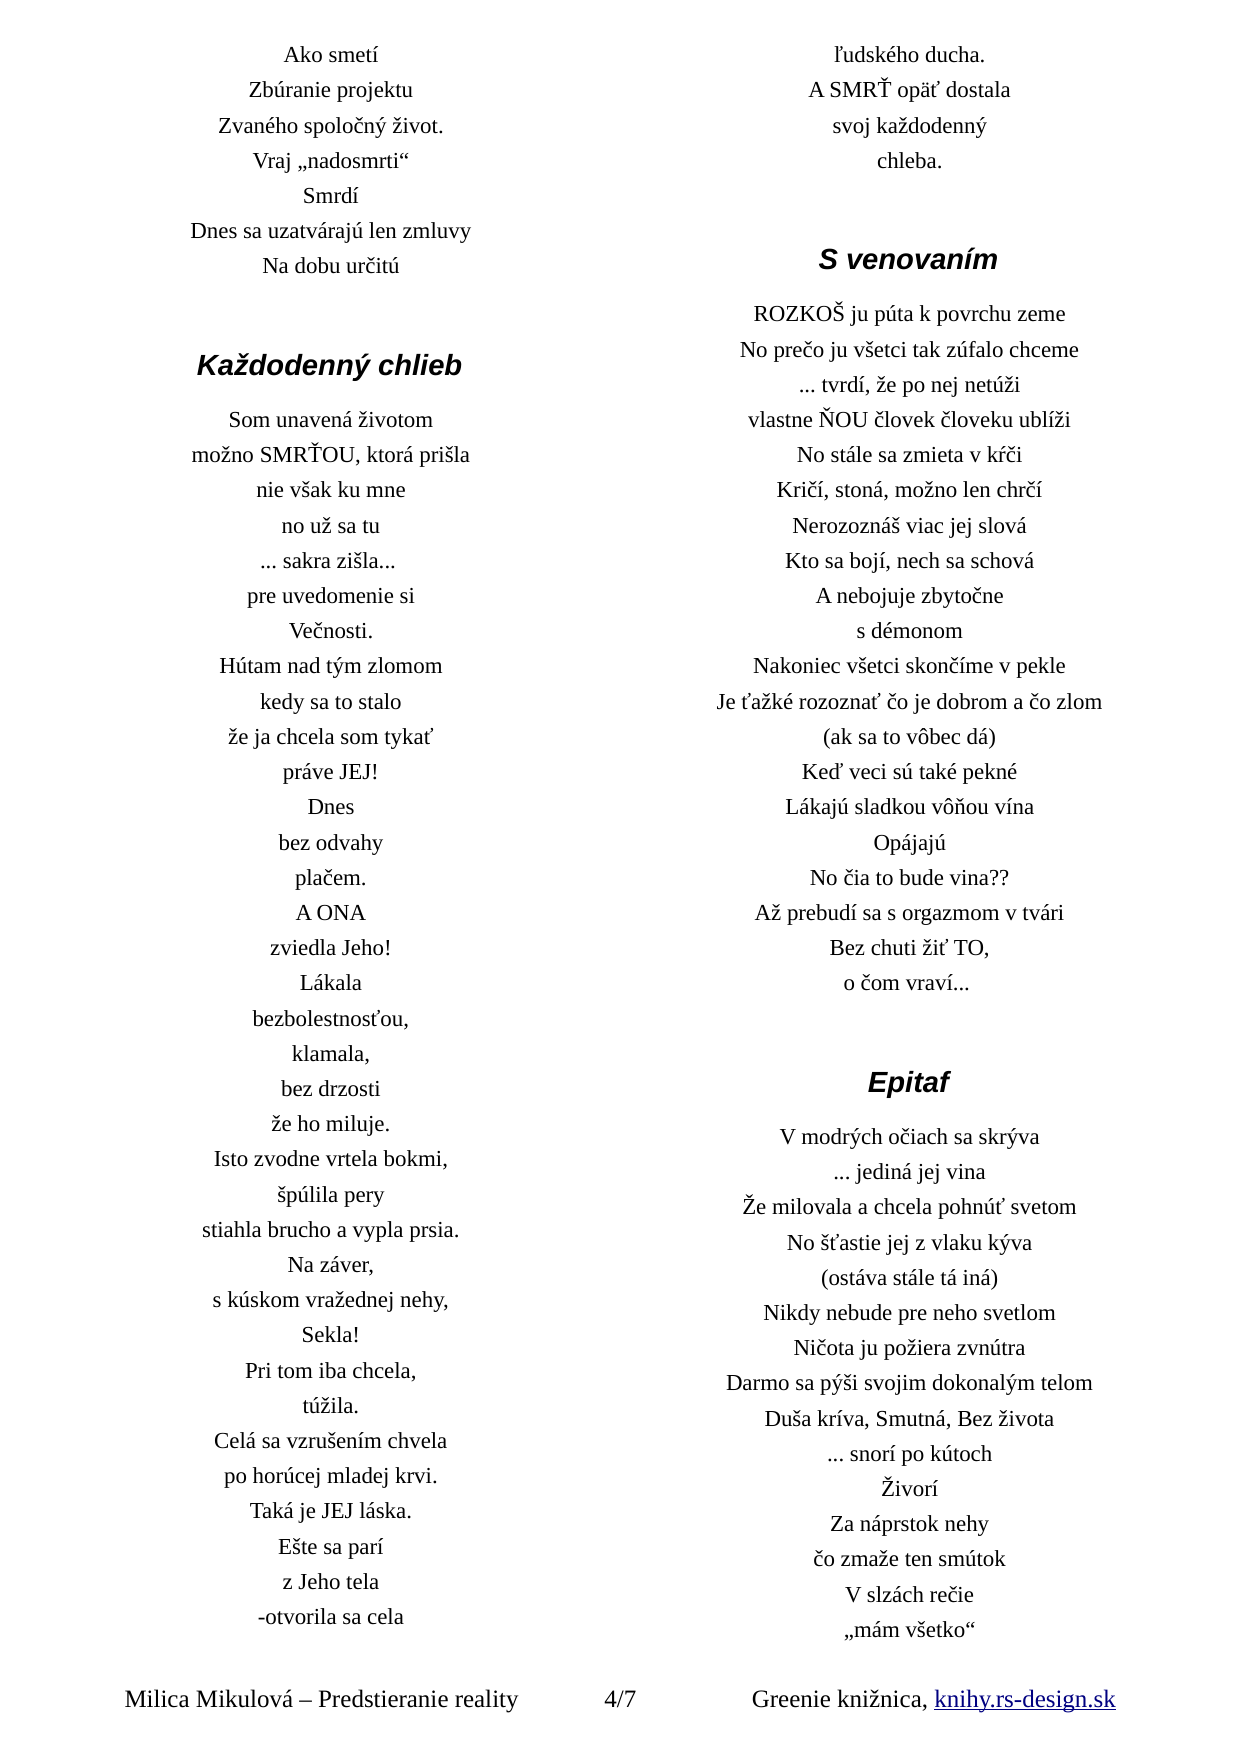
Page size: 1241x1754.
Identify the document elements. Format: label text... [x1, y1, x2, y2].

text Je ťažké rozoznať čo je dobrom a čo zlom [620, 688, 1199, 714]
text že ja chcela som tykať [41, 723, 620, 749]
text Ešte sa parí [41, 1533, 620, 1559]
text ľudského ducha. [620, 41, 1199, 68]
text Lákala [41, 969, 620, 996]
text z Jeho tela [41, 1568, 620, 1594]
text (ostáva stále tá iná) [620, 1264, 1199, 1290]
text o čom vraví... [620, 969, 1199, 996]
text Keď veci sú také pekné [620, 758, 1199, 784]
text A SMRŤ opäť dostala [620, 77, 1199, 103]
text V modrých očiach sa skrýva [620, 1123, 1199, 1149]
text „mám všetko“ [620, 1616, 1199, 1642]
text pre uvedomenie si [41, 582, 620, 608]
text vlastne ŇOU človek človeku ublíži [620, 406, 1199, 432]
subtitle Každodenný chlieb [41, 348, 620, 381]
text -otvorila sa cela [41, 1603, 620, 1629]
text No šťastie jej z vlaku kýva [620, 1229, 1199, 1255]
text túžila. [41, 1392, 620, 1418]
text klamala, [41, 1040, 620, 1066]
text Som unavená životom [41, 406, 620, 432]
text bezbolestnosťou, [41, 1005, 620, 1031]
text No čia to bude vina?? [620, 864, 1199, 890]
text možno SMRŤOU, ktorá prišla [41, 441, 620, 468]
text bez odvahy [41, 829, 620, 855]
text Nakoniec všetci skončíme v pekle [620, 653, 1199, 679]
text nie však ku mne [41, 477, 620, 503]
text Na záver, [41, 1251, 620, 1277]
text (ak sa to vôbec dá) [620, 723, 1199, 749]
text Na dobu určitú [41, 253, 620, 279]
text ROZKOŠ ju púta k povrchu zeme [620, 301, 1199, 327]
text Opájajú [620, 829, 1199, 855]
text Lákajú sladkou vôňou vína [620, 793, 1199, 820]
text Pri tom iba chcela, [41, 1357, 620, 1383]
text špúlila pery [41, 1181, 620, 1207]
text Zvaného spoločný život. [41, 112, 620, 138]
text plačem. [41, 864, 620, 890]
text bez drzosti [41, 1075, 620, 1101]
text Taká je JEJ láska. [41, 1498, 620, 1524]
text Zbúranie projektu [41, 77, 620, 103]
text s démonom [620, 617, 1199, 644]
text Nerozoznáš viac jej slová [620, 512, 1199, 538]
text Sekla! [41, 1322, 620, 1348]
text po horúcej mladej krvi. [41, 1462, 620, 1489]
text Večnosti. [41, 617, 620, 644]
text práve JEJ! [41, 758, 620, 784]
text Dnes sa uzatvárajú len zmluvy [41, 217, 620, 244]
text Za náprstok nehy [620, 1510, 1199, 1537]
text Ako smetí [41, 41, 620, 68]
text ... sakra zišla... [41, 547, 620, 573]
text A ONA [41, 899, 620, 925]
text Darmo sa pýši svojim dokonalým telom [620, 1369, 1199, 1396]
text Až prebudí sa s orgazmom v tvári [620, 899, 1199, 925]
text ... tvrdí, že po nej netúži [620, 371, 1199, 397]
text no už sa tu [41, 512, 620, 538]
text Vraj „nadosmrti“ [41, 147, 620, 173]
subtitle Epitaf [620, 1065, 1199, 1098]
text Kto sa bojí, nech sa schová [620, 547, 1199, 573]
text čo zmaže ten smútok [620, 1546, 1199, 1572]
text stiahla brucho a vypla prsia. [41, 1216, 620, 1242]
text svoj každodenný [620, 112, 1199, 138]
text Smrdí [41, 182, 620, 208]
text Nikdy nebude pre neho svetlom [620, 1299, 1199, 1325]
text Isto zvodne vrtela bokmi, [41, 1146, 620, 1172]
text kedy sa to stalo [41, 688, 620, 714]
text s kúskom vražednej nehy, [41, 1286, 620, 1313]
text Živorí [620, 1475, 1199, 1501]
text No stále sa zmieta v kŕči [620, 441, 1199, 468]
text ... jediná jej vina [620, 1158, 1199, 1184]
text Bez chuti žiť TO, [620, 934, 1199, 961]
text chleba. [620, 147, 1199, 173]
text Duša kríva, Smutná, Bez života [620, 1405, 1199, 1431]
text Dnes [41, 793, 620, 820]
text Hútam nad tým zlomom [41, 653, 620, 679]
text V slzách rečie [620, 1581, 1199, 1607]
subtitle S venovaním [620, 242, 1199, 276]
text že ho miluje. [41, 1110, 620, 1137]
text zviedla Jeho! [41, 934, 620, 961]
text No prečo ju všetci tak zúfalo chceme [620, 336, 1199, 362]
text Kričí, stoná, možno len chrčí [620, 477, 1199, 503]
text Celá sa vzrušením chvela [41, 1427, 620, 1453]
text Že milovala a chcela pohnúť svetom [620, 1193, 1199, 1220]
text Ničota ju požiera zvnútra [620, 1334, 1199, 1361]
text ... snorí po kútoch [620, 1440, 1199, 1466]
text A nebojuje zbytočne [620, 582, 1199, 608]
